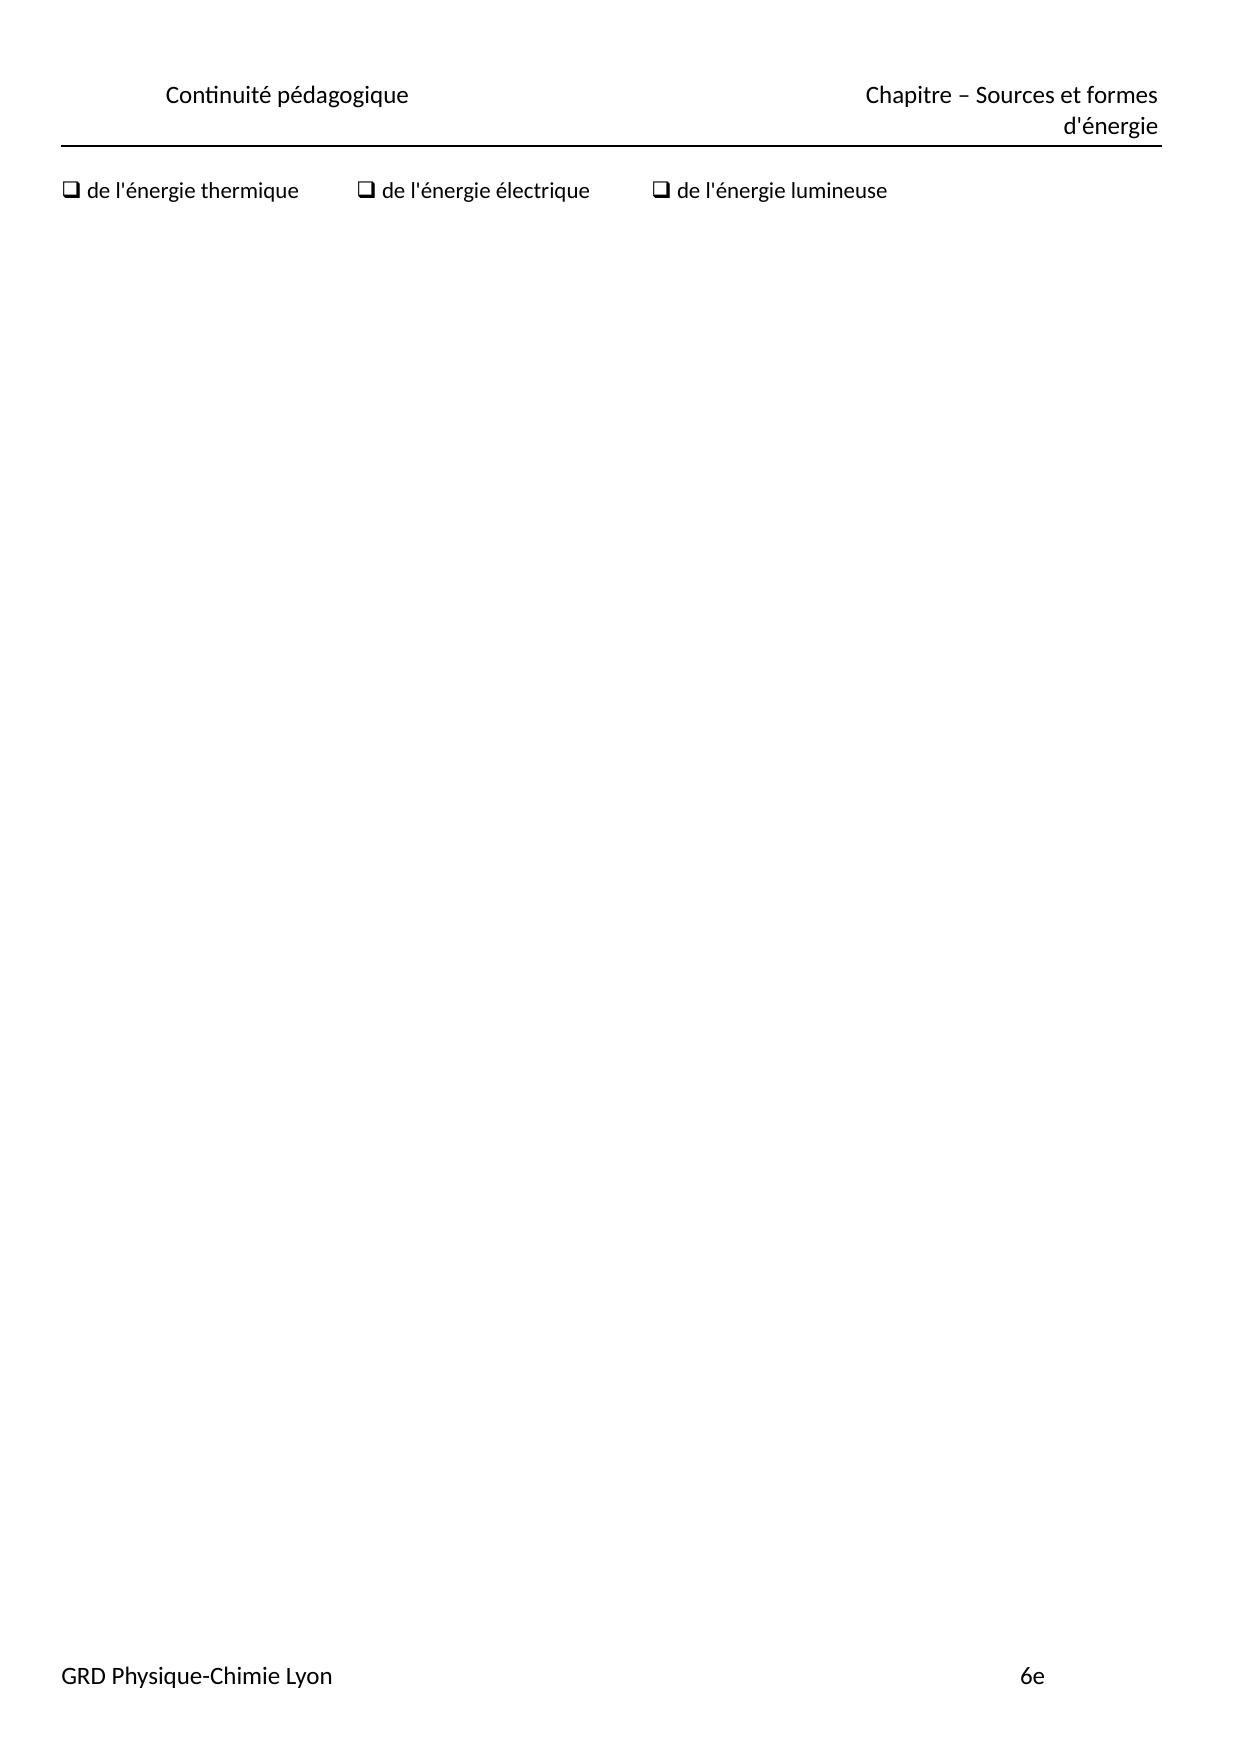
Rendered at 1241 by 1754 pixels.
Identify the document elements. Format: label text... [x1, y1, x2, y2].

text  de l'énergie thermique  de l'énergie électrique  de l'énergie lumineuse [61, 176, 1162, 204]
